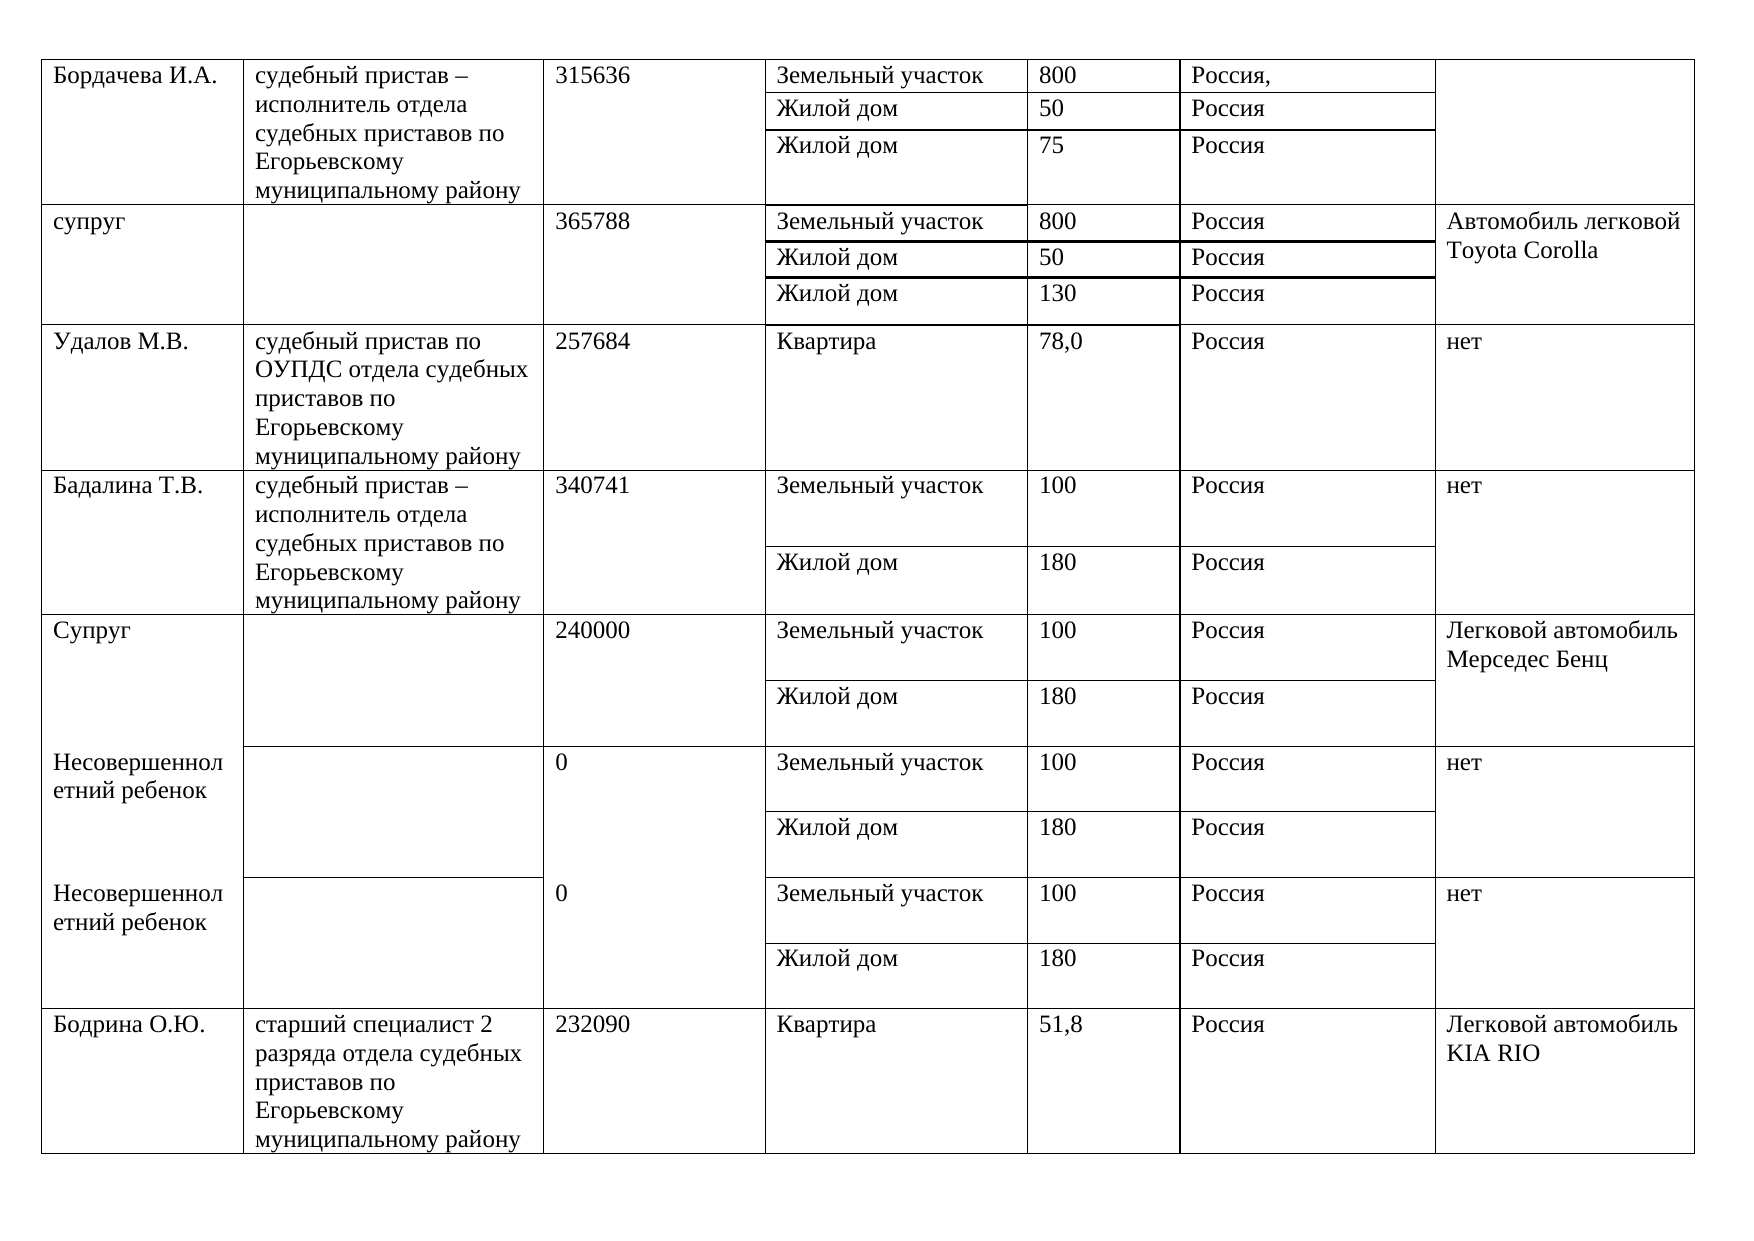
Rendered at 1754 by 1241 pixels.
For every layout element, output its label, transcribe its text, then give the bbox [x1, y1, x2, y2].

table_cell 100 [1028, 747, 1179, 811]
table_cell Автомобиль легковой Toyota Corolla [1436, 205, 1694, 324]
table_cell Несовершеннолетний ребенок [42, 746, 243, 877]
table_cell 180 [1028, 547, 1179, 614]
table_cell Россия [1181, 547, 1435, 614]
table_cell Бадалина Т.В. [42, 471, 243, 614]
table_cell Жилой дом [766, 131, 1027, 204]
table_cell 257684 [544, 325, 765, 469]
table_cell 800 [1028, 60, 1179, 92]
table_cell Земельный участок [766, 206, 1027, 240]
table_cell Земельный участок [766, 878, 1027, 942]
table_cell Россия [1181, 325, 1435, 469]
table_cell Россия [1181, 878, 1435, 942]
table_cell Земельный участок [766, 60, 1027, 92]
table_cell супруг [42, 205, 243, 324]
table_cell Россия [1181, 615, 1435, 680]
table_cell Бодрина О.Ю. [42, 1009, 243, 1153]
table_cell Россия [1181, 681, 1435, 746]
table_cell Россия [1181, 747, 1435, 811]
table_cell [1436, 60, 1694, 204]
table_cell Земельный участок [766, 471, 1027, 546]
table_cell 365788 [544, 205, 765, 324]
table_cell 180 [1028, 812, 1179, 877]
table_cell 75 [1028, 131, 1179, 204]
table_cell [244, 615, 543, 746]
table_cell Земельный участок [766, 747, 1027, 811]
table_cell Россия [1181, 471, 1435, 546]
table_cell 180 [1028, 944, 1179, 1008]
table_cell судебный пристав по ОУПДС отдела судебных приставов по Егорьевскому муниципальному району [244, 325, 543, 469]
table_cell 180 [1028, 681, 1179, 746]
table_cell Россия [1181, 93, 1435, 128]
table_cell Легковой автомобиль KIA RIO [1436, 1009, 1694, 1153]
table_cell 0 [544, 747, 765, 877]
table_cell 50 [1028, 243, 1179, 276]
table_cell 0 [544, 877, 765, 1008]
table_cell нет [1436, 878, 1694, 1008]
table_cell Бордачева И.А. [42, 60, 243, 204]
table_cell [244, 747, 543, 877]
table_cell судебный пристав – исполнитель отдела судебных приставов по Егорьевскому муниципальному району [244, 471, 543, 614]
table_cell Жилой дом [766, 944, 1027, 1008]
table_cell 130 [1028, 279, 1179, 324]
table_cell 51,8 [1028, 1009, 1179, 1153]
table_cell нет [1436, 747, 1694, 877]
table_cell 240000 [544, 615, 765, 746]
table_cell 100 [1028, 615, 1179, 680]
table_cell Россия [1181, 1009, 1435, 1153]
table_cell Россия [1181, 205, 1435, 240]
table_cell 340741 [544, 471, 765, 614]
table_cell 315636 [544, 60, 765, 204]
table_cell Супруг [42, 615, 243, 746]
table_cell Россия, [1181, 60, 1435, 92]
table_cell 100 [1028, 878, 1179, 942]
table_cell нет [1436, 471, 1694, 614]
table_cell Россия [1181, 812, 1435, 877]
table_cell Россия [1181, 944, 1435, 1008]
table_cell Жилой дом [766, 681, 1027, 746]
table_cell 100 [1028, 471, 1179, 546]
table_cell Жилой дом [766, 547, 1027, 614]
table_cell 78,0 [1028, 326, 1179, 469]
table_cell Жилой дом [766, 93, 1027, 128]
table_cell Россия [1181, 131, 1435, 204]
table_cell 800 [1028, 205, 1179, 240]
table_cell Удалов М.В. [42, 325, 243, 469]
table_cell Жилой дом [766, 279, 1027, 324]
table_cell Жилой дом [766, 243, 1027, 276]
table_cell Земельный участок [766, 615, 1027, 680]
table_cell Квартира [766, 326, 1027, 469]
table_cell старший специалист 2 разряда отдела судебных приставов по Егорьевскому муниципальному району [244, 1009, 543, 1153]
table_cell Квартира [766, 1009, 1027, 1153]
table_cell Россия [1181, 243, 1435, 276]
table_cell Россия [1181, 279, 1435, 324]
table_cell Легковой автомобиль Мерседес Бенц [1436, 615, 1694, 746]
table_cell 232090 [544, 1009, 765, 1153]
table_cell [244, 205, 543, 324]
table_cell [244, 878, 543, 1008]
table_cell Жилой дом [766, 812, 1027, 877]
table_cell судебный пристав – исполнитель отдела судебных приставов по Егорьевскому муниципальному району [244, 60, 543, 204]
table_cell 50 [1028, 93, 1179, 128]
table_cell нет [1436, 325, 1694, 469]
table_cell Несовершеннолетний ребенок [42, 877, 243, 1008]
